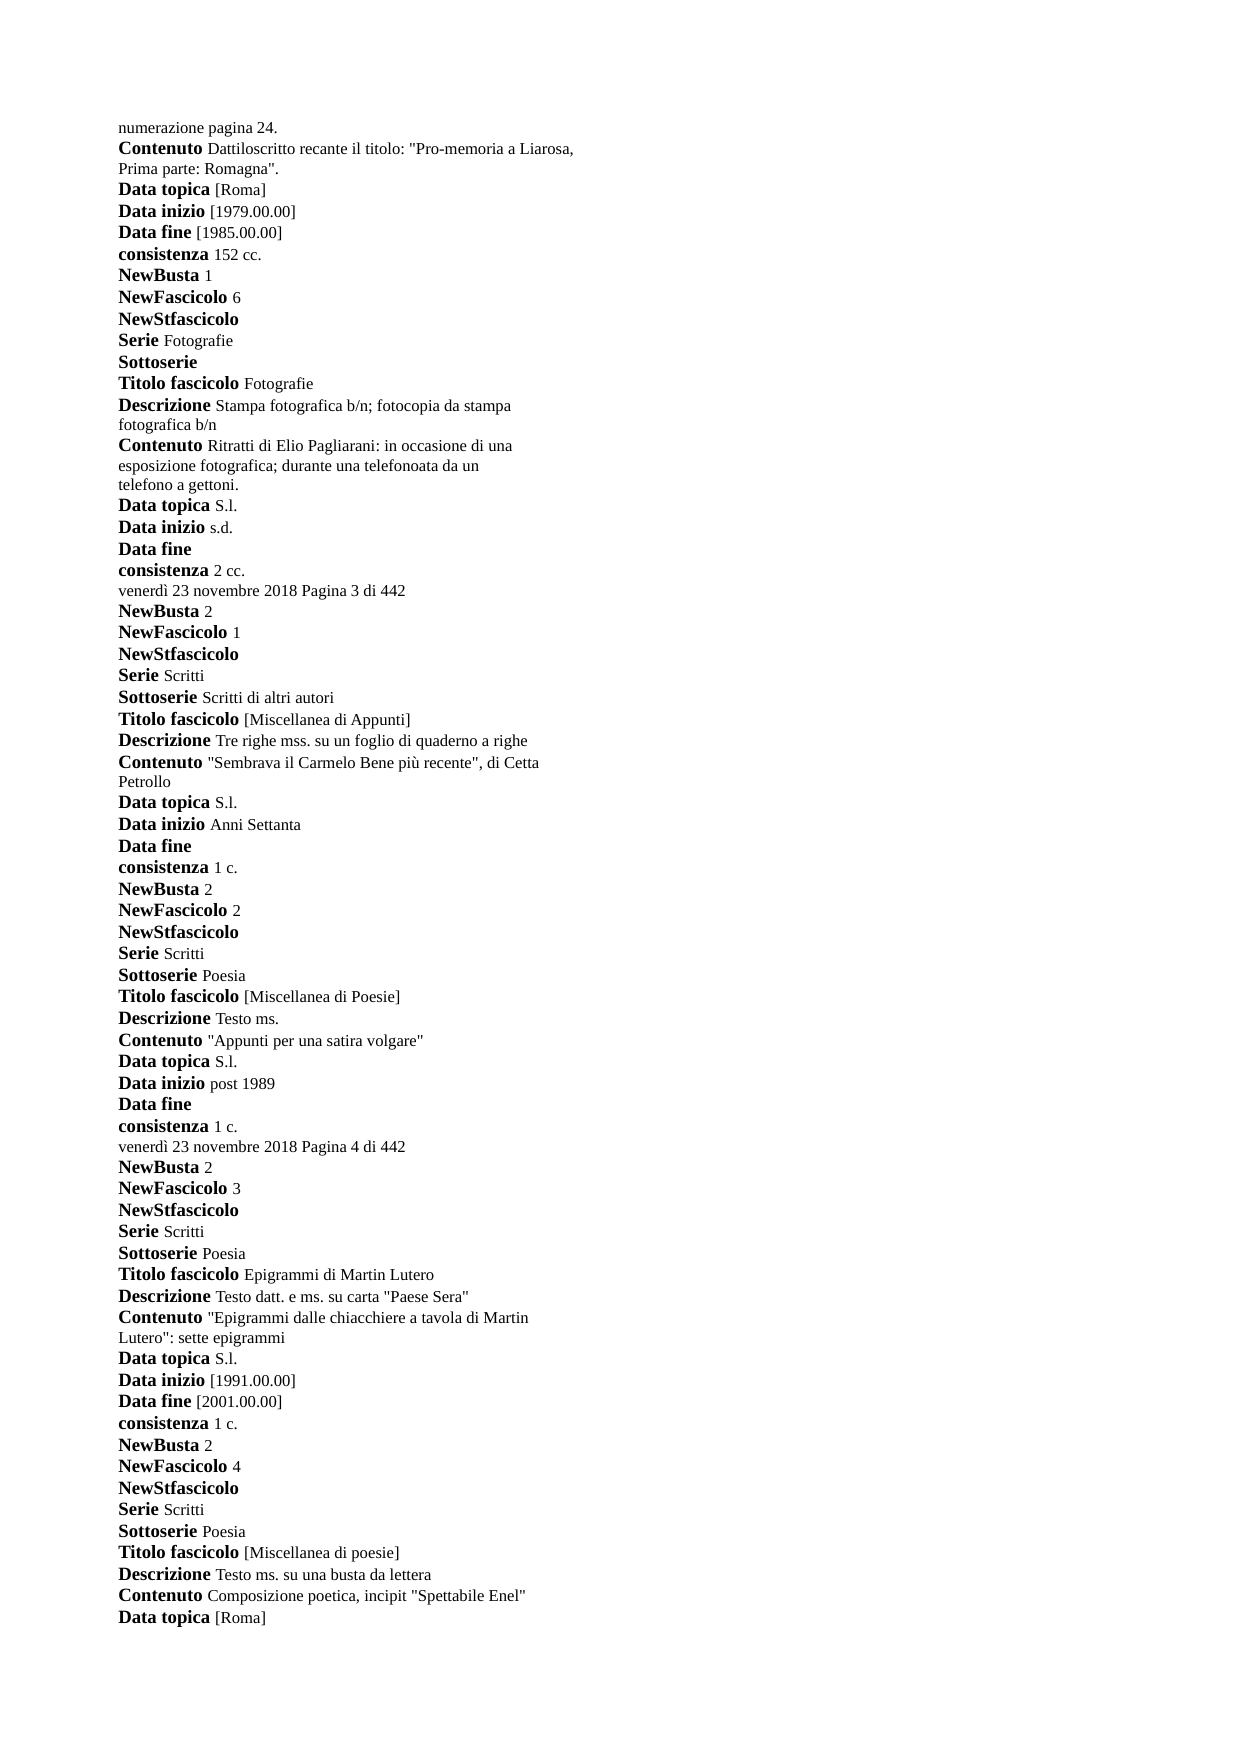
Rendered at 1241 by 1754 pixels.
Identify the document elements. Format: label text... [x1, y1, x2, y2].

text Prima parte: Romagna". [118, 159, 1122, 178]
text Data fine [2001.00.00] [118, 1390, 1122, 1412]
text Serie Scritti [118, 1220, 1122, 1242]
text Contenuto Composizione poetica, incipit "Spettabile Enel" [118, 1584, 1122, 1606]
text NewStfascicolo [118, 643, 1122, 664]
text Sottoserie Poesia [118, 1242, 1122, 1263]
text Data topica S.l. [118, 494, 1122, 516]
text Petrollo [118, 772, 1122, 791]
text Descrizione Stampa fotografica b/n; fotocopia da stampa [118, 394, 1122, 415]
text Titolo fascicolo [Miscellanea di Poesie] [118, 985, 1122, 1007]
text Descrizione Testo ms. [118, 1007, 1122, 1028]
text fotografica b/n [118, 415, 1122, 434]
text Data topica S.l. [118, 1050, 1122, 1072]
text NewStfascicolo [118, 1199, 1122, 1220]
text Serie Scritti [118, 942, 1122, 964]
text Contenuto Dattiloscritto recante il titolo: "Pro-memoria a Liarosa, [118, 137, 1122, 159]
text Data fine [118, 1093, 1122, 1115]
text Sottoserie Poesia [118, 964, 1122, 985]
text NewBusta 2 [118, 1433, 1122, 1455]
text Titolo fascicolo Epigrammi di Martin Lutero [118, 1263, 1122, 1285]
text Data inizio [1979.00.00] [118, 199, 1122, 221]
text consistenza 1 c. [118, 856, 1122, 878]
text consistenza 1 c. [118, 1115, 1122, 1136]
text Sottoserie [118, 351, 1122, 372]
text Serie Fotografie [118, 329, 1122, 351]
text Data inizio Anni Settanta [118, 813, 1122, 834]
text Sottoserie Poesia [118, 1520, 1122, 1541]
text consistenza 2 cc. [118, 559, 1122, 581]
text Data topica S.l. [118, 1347, 1122, 1369]
text NewBusta 2 [118, 600, 1122, 621]
text NewFascicolo 2 [118, 899, 1122, 921]
text Data topica [Roma] [118, 178, 1122, 199]
text NewBusta 2 [118, 878, 1122, 899]
text Contenuto "Epigrammi dalle chiacchiere a tavola di Martin [118, 1306, 1122, 1328]
text NewFascicolo 4 [118, 1455, 1122, 1477]
text venerdì 23 novembre 2018 Pagina 4 di 442 [118, 1136, 1122, 1156]
text Serie Scritti [118, 664, 1122, 686]
text NewFascicolo 3 [118, 1177, 1122, 1199]
text Lutero": sette epigrammi [118, 1328, 1122, 1347]
text consistenza 152 cc. [118, 243, 1122, 264]
text Titolo fascicolo [Miscellanea di Appunti] [118, 707, 1122, 729]
text Contenuto "Sembrava il Carmelo Bene più recente", di Cetta [118, 751, 1122, 772]
text NewBusta 2 [118, 1156, 1122, 1177]
text NewStfascicolo [118, 1477, 1122, 1498]
text NewFascicolo 1 [118, 621, 1122, 643]
text Data fine [118, 537, 1122, 559]
text NewStfascicolo [118, 307, 1122, 329]
text NewFascicolo 6 [118, 286, 1122, 307]
text numerazione pagina 24. [118, 118, 1122, 137]
text Descrizione Tre righe mss. su un foglio di quaderno a righe [118, 729, 1122, 751]
text Sottoserie Scritti di altri autori [118, 686, 1122, 707]
text Contenuto Ritratti di Elio Pagliarani: in occasione di una [118, 434, 1122, 456]
text telefono a gettoni. [118, 475, 1122, 494]
text NewBusta 1 [118, 264, 1122, 286]
text Data fine [118, 834, 1122, 856]
text Data topica [Roma] [118, 1606, 1122, 1627]
text Data inizio post 1989 [118, 1072, 1122, 1093]
text Contenuto "Appunti per una satira volgare" [118, 1028, 1122, 1050]
text Titolo fascicolo Fotografie [118, 372, 1122, 394]
text NewStfascicolo [118, 921, 1122, 942]
text Data inizio [1991.00.00] [118, 1369, 1122, 1390]
text venerdì 23 novembre 2018 Pagina 3 di 442 [118, 581, 1122, 600]
text esposizione fotografica; durante una telefonoata da un [118, 456, 1122, 475]
text Data fine [1985.00.00] [118, 221, 1122, 243]
text Serie Scritti [118, 1498, 1122, 1520]
text Titolo fascicolo [Miscellanea di poesie] [118, 1541, 1122, 1563]
text Descrizione Testo ms. su una busta da lettera [118, 1563, 1122, 1584]
text Data topica S.l. [118, 791, 1122, 813]
text Descrizione Testo datt. e ms. su carta "Paese Sera" [118, 1285, 1122, 1306]
text Data inizio s.d. [118, 516, 1122, 537]
text consistenza 1 c. [118, 1412, 1122, 1433]
